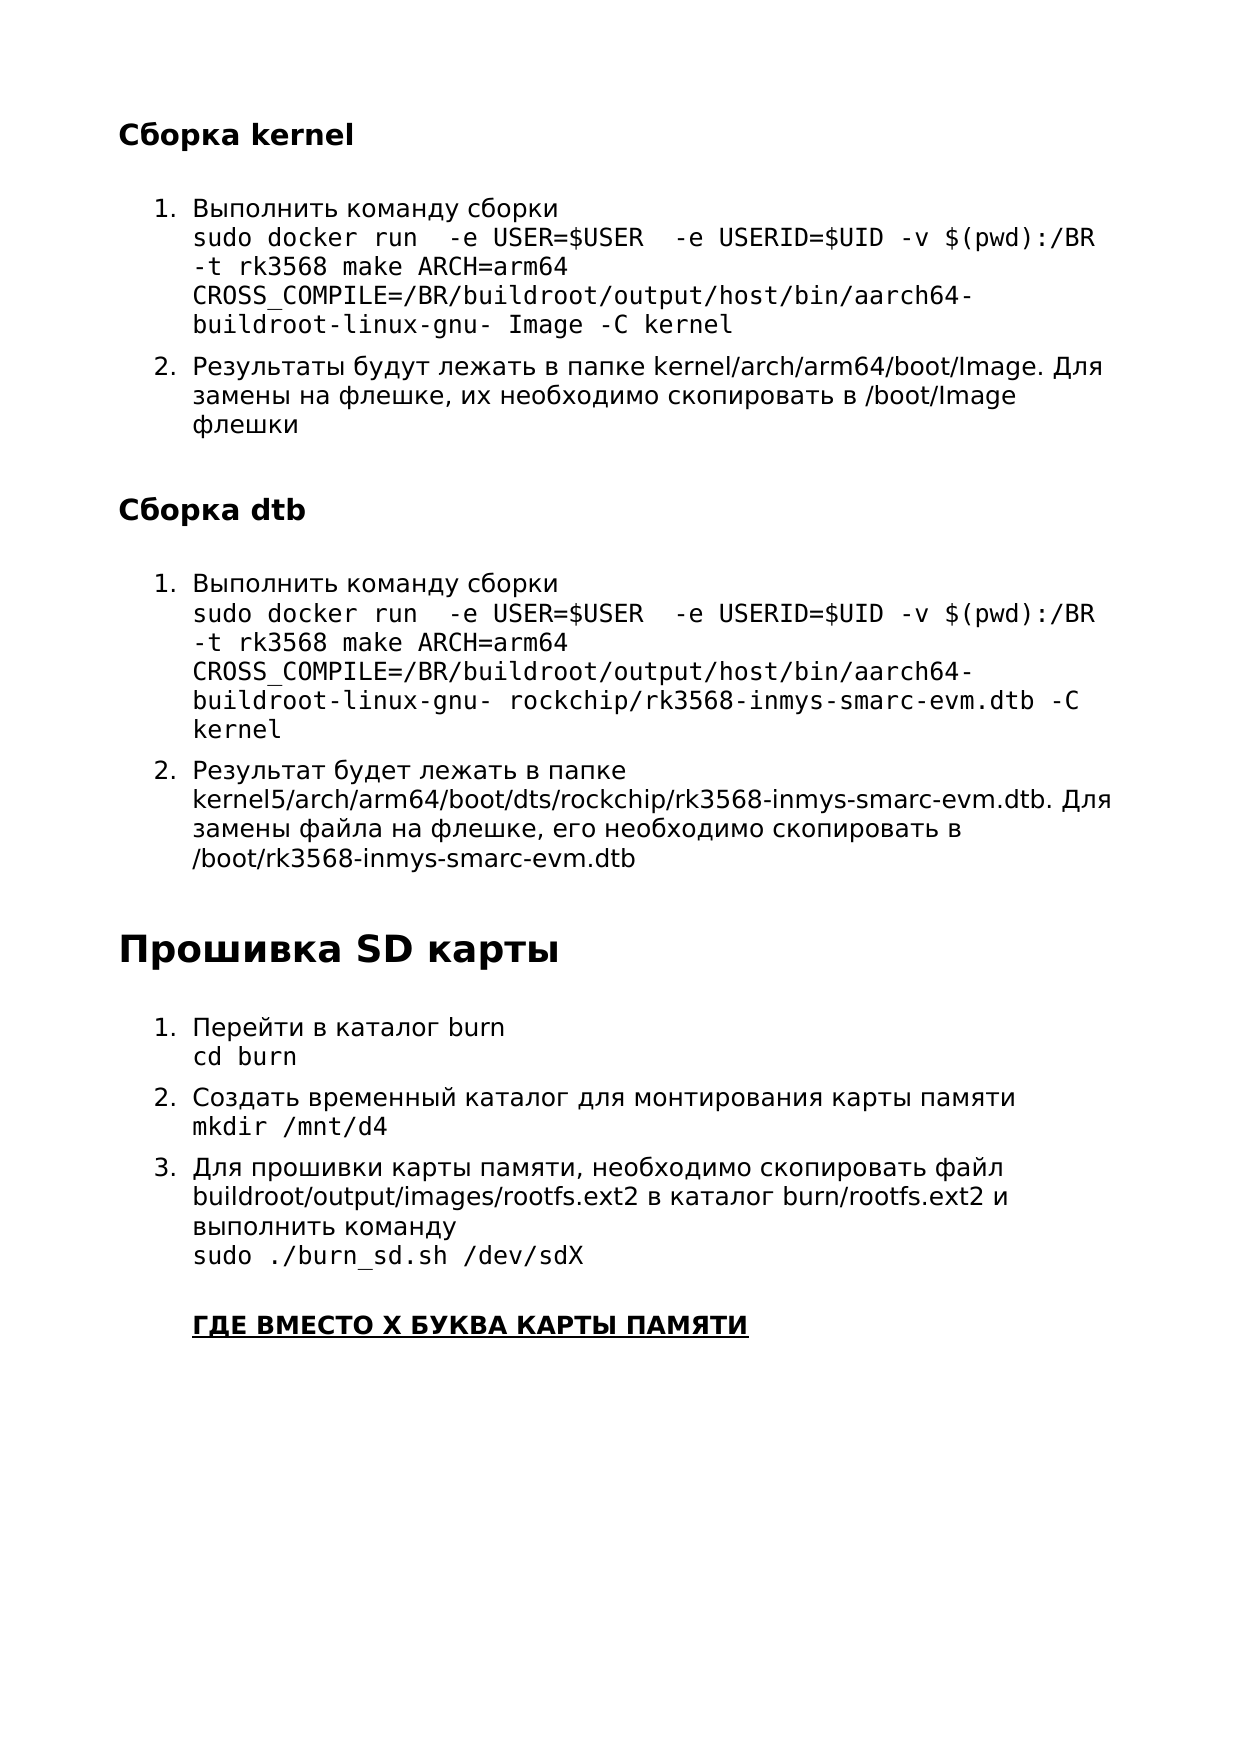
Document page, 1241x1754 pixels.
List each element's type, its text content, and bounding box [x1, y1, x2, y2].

list sudo docker run -e USER=$USER -e USERID=$UID -v $(pwd):/BR -t rk3568 make ARCH=arm64 CROSS_COMPILE=/BR/buildroot/output/host/bin/aarch64-buildroot-linux-gnu- Image -C kernel [177, 223, 1122, 340]
list Выполнить команду сборки [177, 569, 1122, 599]
list ГДЕ ВМЕСТО X БУКВА КАРТЫ ПАМЯТИ [177, 1311, 1122, 1340]
list Для прошивки карты памяти, необходимо скопировать файл buildroot/output/images/rootfs.ext2 в каталог burn/rootfs.ext2 и выполнить команду [177, 1153, 1122, 1241]
list Перейти в каталог burn [177, 1013, 1122, 1042]
list Создать временный каталог для монтирования карты памяти [177, 1083, 1122, 1112]
subtitle Сборка dtb [118, 494, 1122, 528]
subtitle Сборка kernel [118, 118, 1122, 152]
subtitle Прошивка SD карты [118, 927, 1122, 971]
list cd burn [177, 1042, 1122, 1071]
list Выполнить команду сборки [177, 194, 1122, 223]
list Результаты будут лежать в папке kernel/arch/arm64/boot/Image. Для замены на флешке, их необходимо скопировать в /boot/Image флешки [177, 352, 1122, 439]
list Результат будет лежать в папке kernel5/arch/arm64/boot/dts/rockchip/rk3568-inmys-smarc-evm.dtb. Для замены файла на флешке, его необходимо скопировать в /boot/rk3568-inmys-smarc-evm.dtb [177, 756, 1122, 873]
list sudo docker run -e USER=$USER -e USERID=$UID -v $(pwd):/BR -t rk3568 make ARCH=arm64 CROSS_COMPILE=/BR/buildroot/output/host/bin/aarch64-buildroot-linux-gnu- rockchip/rk3568-inmys-smarc-evm.dtb -C kernel [177, 599, 1122, 744]
list mkdir /mnt/d4 [177, 1112, 1122, 1142]
list sudo ./burn_sd.sh /dev/sdX [177, 1241, 1122, 1270]
